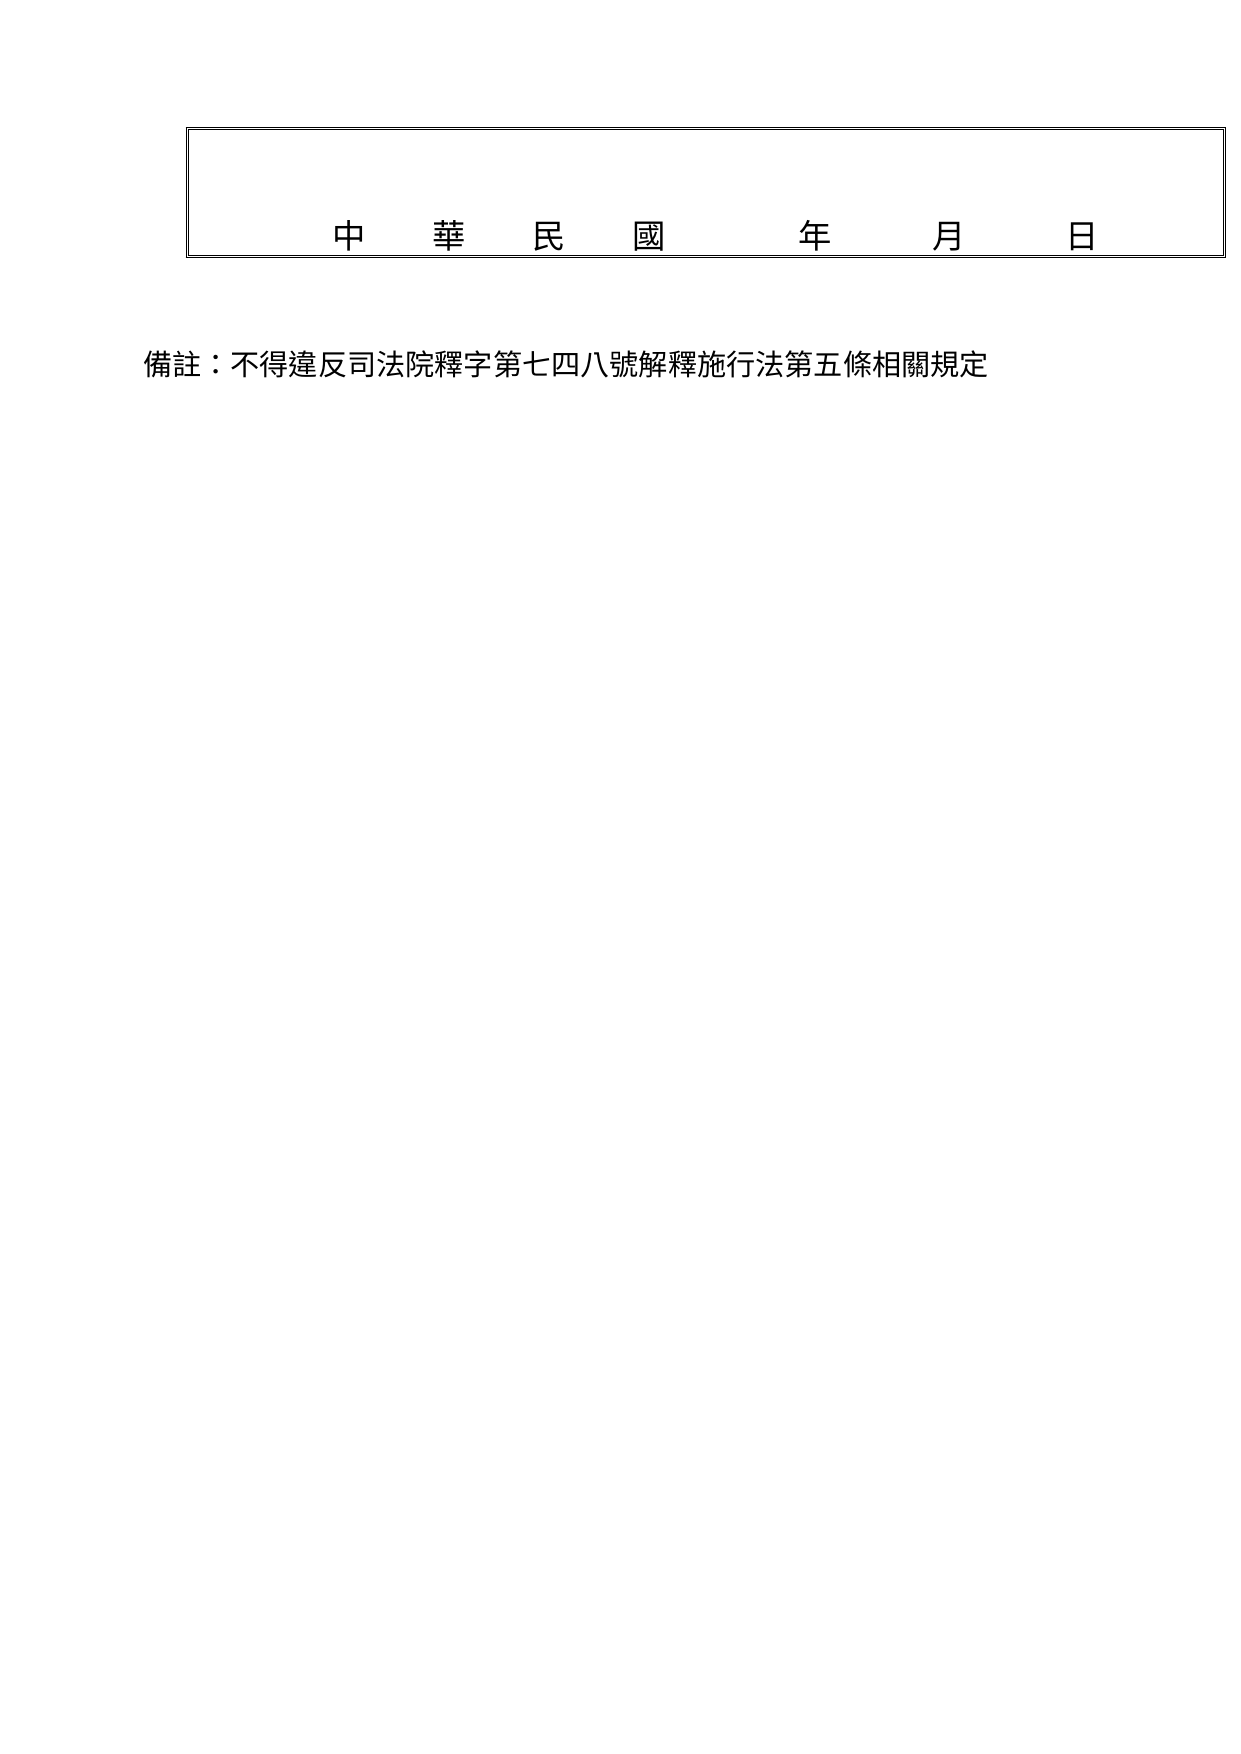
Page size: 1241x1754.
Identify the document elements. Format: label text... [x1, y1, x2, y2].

table_header 中 華 民 國 年 月 日 [189, 130, 1223, 255]
text 備註：不得違反司法院釋字第七四八號解釋施行法第五條相關規定 [143, 321, 1117, 383]
